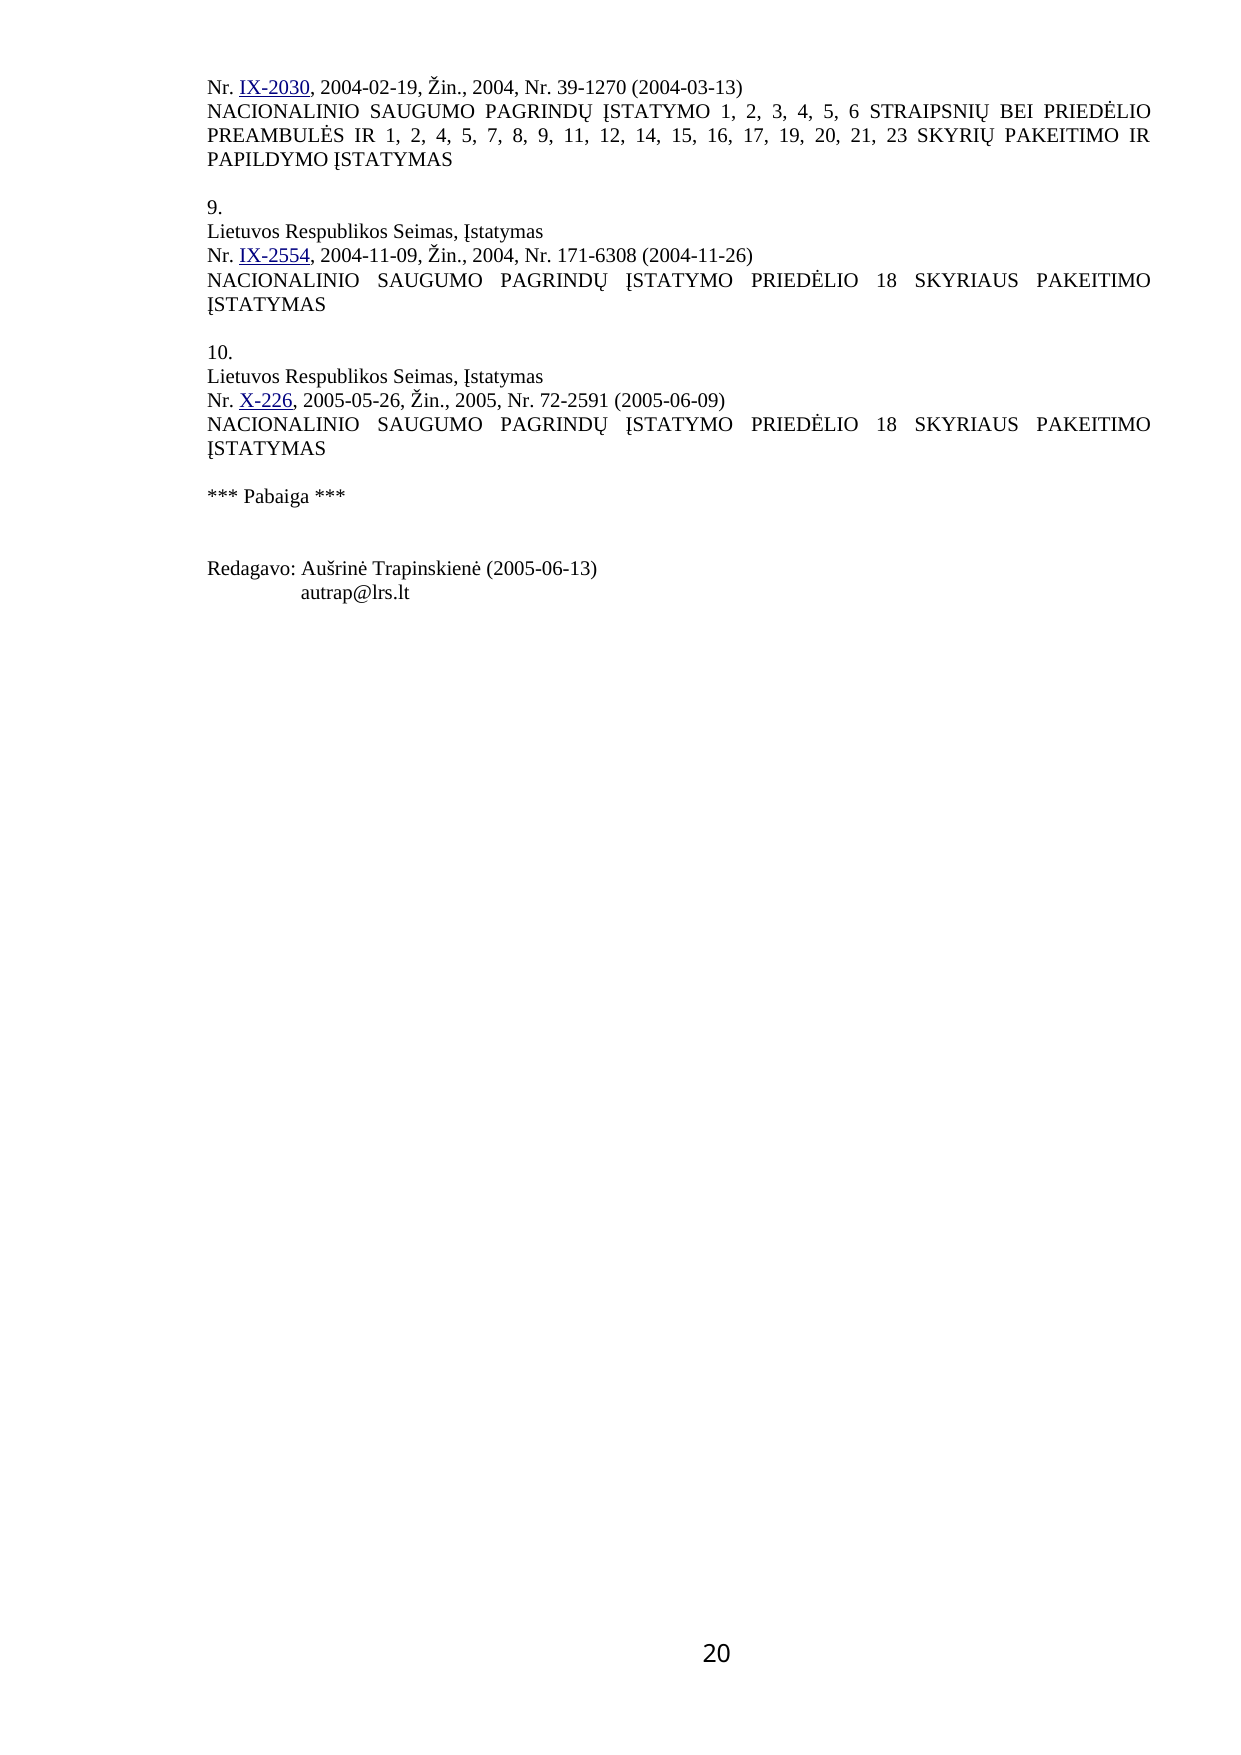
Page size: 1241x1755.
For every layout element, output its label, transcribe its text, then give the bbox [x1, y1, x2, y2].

text NACIONALINIO SAUGUMO PAGRINDŲ ĮSTATYMO 1, 2, 3, 4, 5, 6 STRAIPSNIŲ BEI PRIEDĖLIO PREAMBULĖS IR 1, 2, 4, 5, 7, 8, 9, 11, 12, 14, 15, 16, 17, 19, 20, 21, 23 SKYRIŲ PAKEITIMO IR PAPILDYMO ĮSTATYMAS [207, 99, 1152, 171]
text Nr. IX-2030, 2004-02-19, Žin., 2004, Nr. 39-1270 (2004-03-13) [207, 75, 1152, 99]
text NACIONALINIO SAUGUMO PAGRINDŲ ĮSTATYMO PRIEDĖLIO 18 SKYRIAUS PAKEITIMO ĮSTATYMAS [207, 267, 1152, 316]
text NACIONALINIO SAUGUMO PAGRINDŲ ĮSTATYMO PRIEDĖLIO 18 SKYRIAUS PAKEITIMO ĮSTATYMAS [207, 412, 1152, 460]
text Lietuvos Respublikos Seimas, Įstatymas [207, 364, 1152, 388]
text *** Pabaiga *** [207, 484, 1152, 508]
text Nr. IX-2554, 2004-11-09, Žin., 2004, Nr. 171-6308 (2004-11-26) [207, 243, 1152, 267]
text Lietuvos Respublikos Seimas, Įstatymas [207, 219, 1152, 243]
text 10. [207, 340, 1152, 364]
text autrap@lrs.lt [207, 580, 1152, 604]
text 9. [207, 195, 1152, 219]
text Nr. X-226, 2005-05-26, Žin., 2005, Nr. 72-2591 (2005-06-09) [207, 388, 1152, 412]
text Redagavo: Aušrinė Trapinskienė (2005-06-13) [207, 556, 1152, 580]
